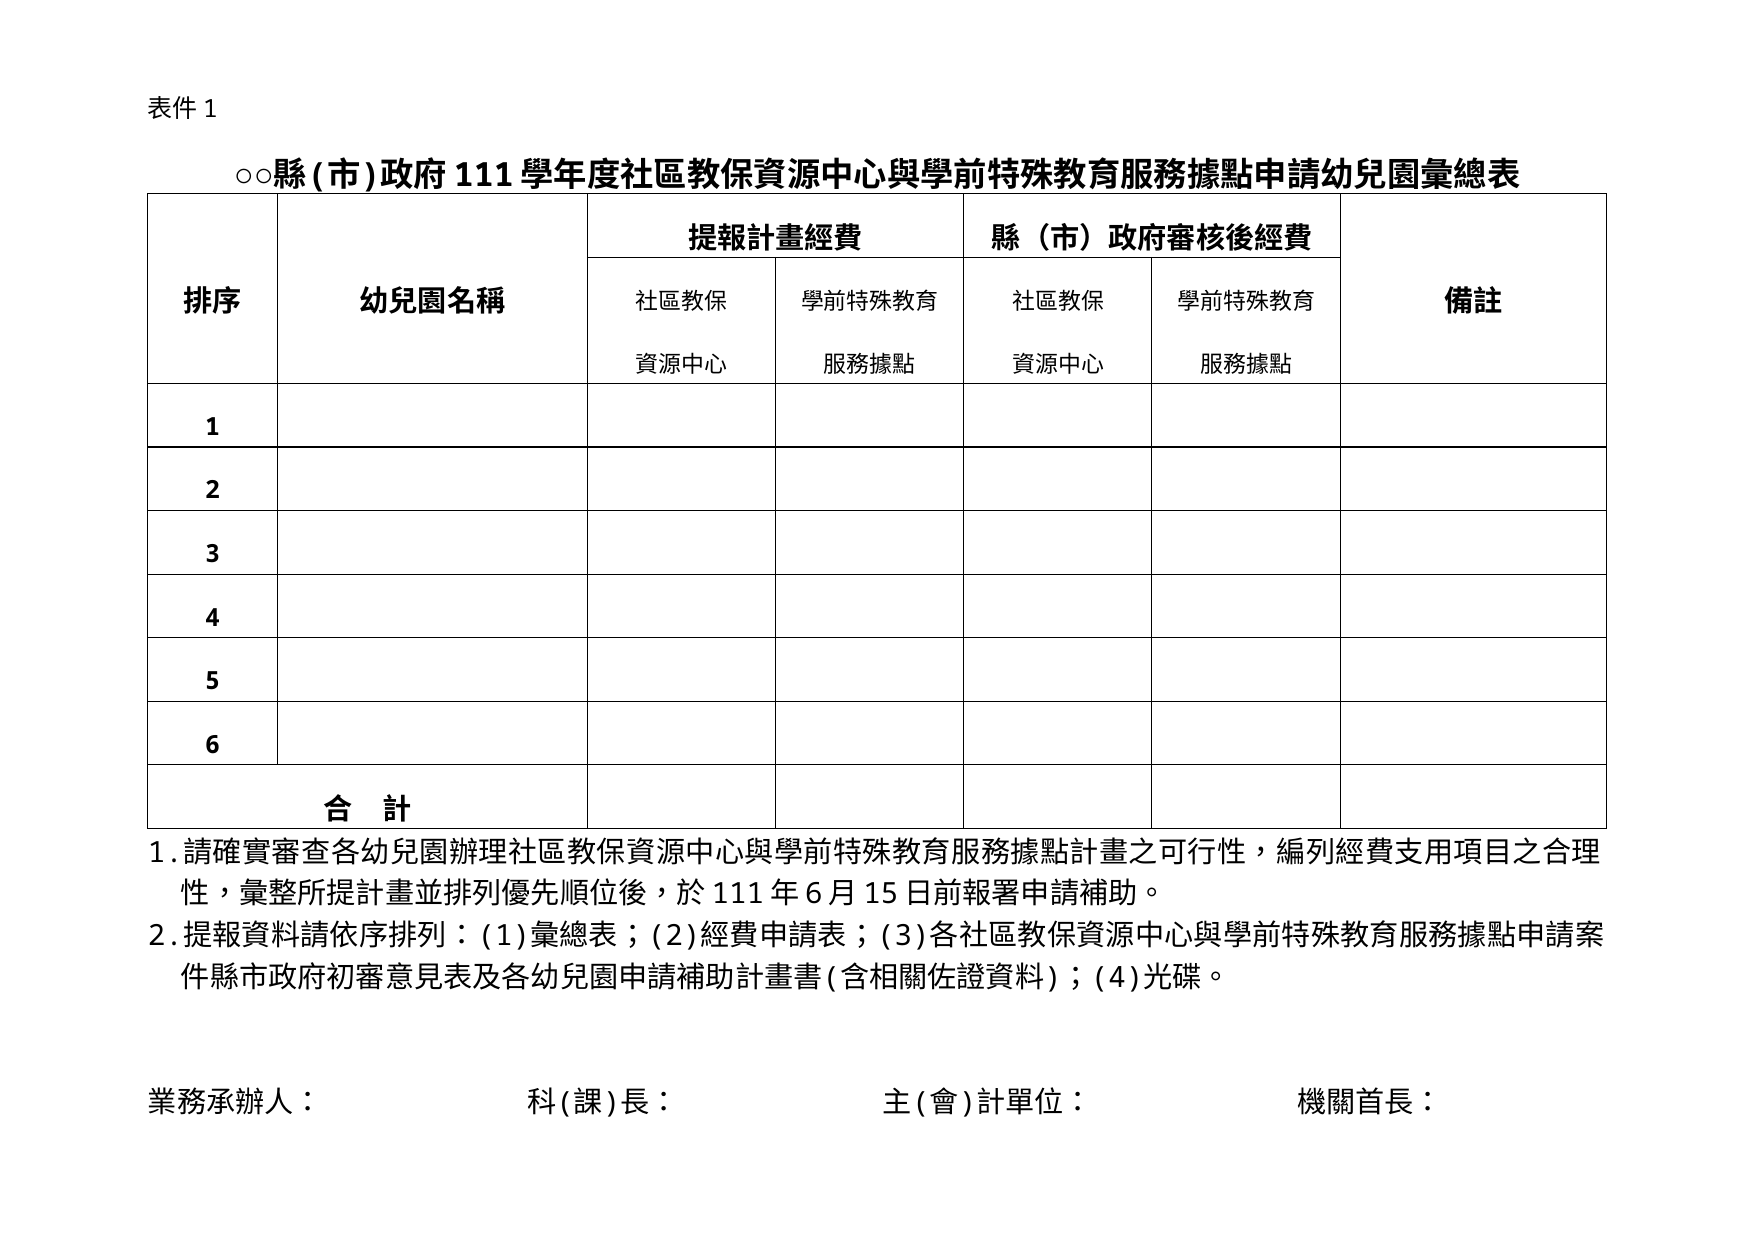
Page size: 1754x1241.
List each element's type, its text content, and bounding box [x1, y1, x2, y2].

table_cell [964, 638, 1151, 701]
table_cell [1152, 638, 1340, 701]
table_cell [776, 384, 963, 446]
table_cell [1341, 702, 1606, 764]
table_cell 5 [148, 638, 277, 701]
table_cell [278, 384, 587, 446]
table_cell [588, 384, 775, 446]
table_cell 合 計 [148, 765, 587, 828]
table_cell [964, 384, 1151, 446]
table_cell 社區教保 資源中心 [588, 258, 775, 383]
table_cell [278, 638, 587, 701]
table_header 排序 [148, 194, 277, 383]
table_cell 學前特殊教育 服務據點 [776, 258, 963, 383]
table_cell 3 [148, 511, 277, 573]
table_cell [1152, 384, 1340, 446]
table_cell [1152, 448, 1340, 510]
table_header 備註 [1341, 194, 1606, 383]
table_cell 社區教保 資源中心 [964, 258, 1151, 383]
table_header 縣（市）政府審核後經費 [964, 194, 1340, 257]
table_header 幼兒園名稱 [278, 194, 587, 383]
table_cell [588, 638, 775, 701]
table_cell 2 [148, 448, 277, 510]
table_cell 4 [148, 575, 277, 637]
table_cell [776, 511, 963, 573]
table_cell [588, 448, 775, 510]
table_cell [776, 575, 963, 637]
table_cell [964, 511, 1151, 573]
table_cell [776, 765, 963, 828]
table_cell [1341, 765, 1606, 828]
table_cell [1152, 511, 1340, 573]
table_cell [1341, 638, 1606, 701]
table_cell [278, 511, 587, 573]
table_cell [278, 575, 587, 637]
table_cell [588, 511, 775, 573]
text ○○縣(市)政府111學年度社區教保資源中心與學前特殊教育服務據點申請幼兒園彙總表 [148, 131, 1606, 193]
table_header 提報計畫經費 [588, 194, 963, 257]
table_cell [588, 702, 775, 764]
table_cell [1341, 384, 1606, 446]
text 1.請確實審查各幼兒園辦理社區教保資源中心與學前特殊教育服務據點計畫之可行性，編列經費支用項目之合理性，彙整所提計畫並排列優先順位後，於111年6月15日前報署申請補助。 [148, 829, 1606, 912]
table_cell 6 [148, 702, 277, 764]
text 2.提報資料請依序排列：(1)彙總表；(2)經費申請表；(3)各社區教保資源中心與學前特殊教育服務據點申請案件縣市政府初審意見表及各幼兒園申請補助計畫書(含相關佐證資料)；(4)光碟。 [148, 912, 1606, 995]
table_cell [1341, 575, 1606, 637]
table_cell [964, 575, 1151, 637]
table_cell [588, 765, 775, 828]
table_cell [1152, 702, 1340, 764]
table_cell [1341, 448, 1606, 510]
table_cell [588, 575, 775, 637]
table_cell [1341, 511, 1606, 573]
table_cell 1 [148, 384, 277, 446]
table_cell [1152, 765, 1340, 828]
table_cell [278, 448, 587, 510]
table_cell [776, 702, 963, 764]
text 業務承辦人： 科(課)長： 主(會)計單位： 機關首長： [148, 1058, 1606, 1120]
table_cell [776, 448, 963, 510]
table_cell [964, 765, 1151, 828]
table_cell [278, 702, 587, 764]
table_cell 學前特殊教育 服務據點 [1152, 258, 1340, 383]
table_cell [1152, 575, 1340, 637]
table_cell [776, 638, 963, 701]
table_cell [964, 702, 1151, 764]
table_cell [964, 448, 1151, 510]
